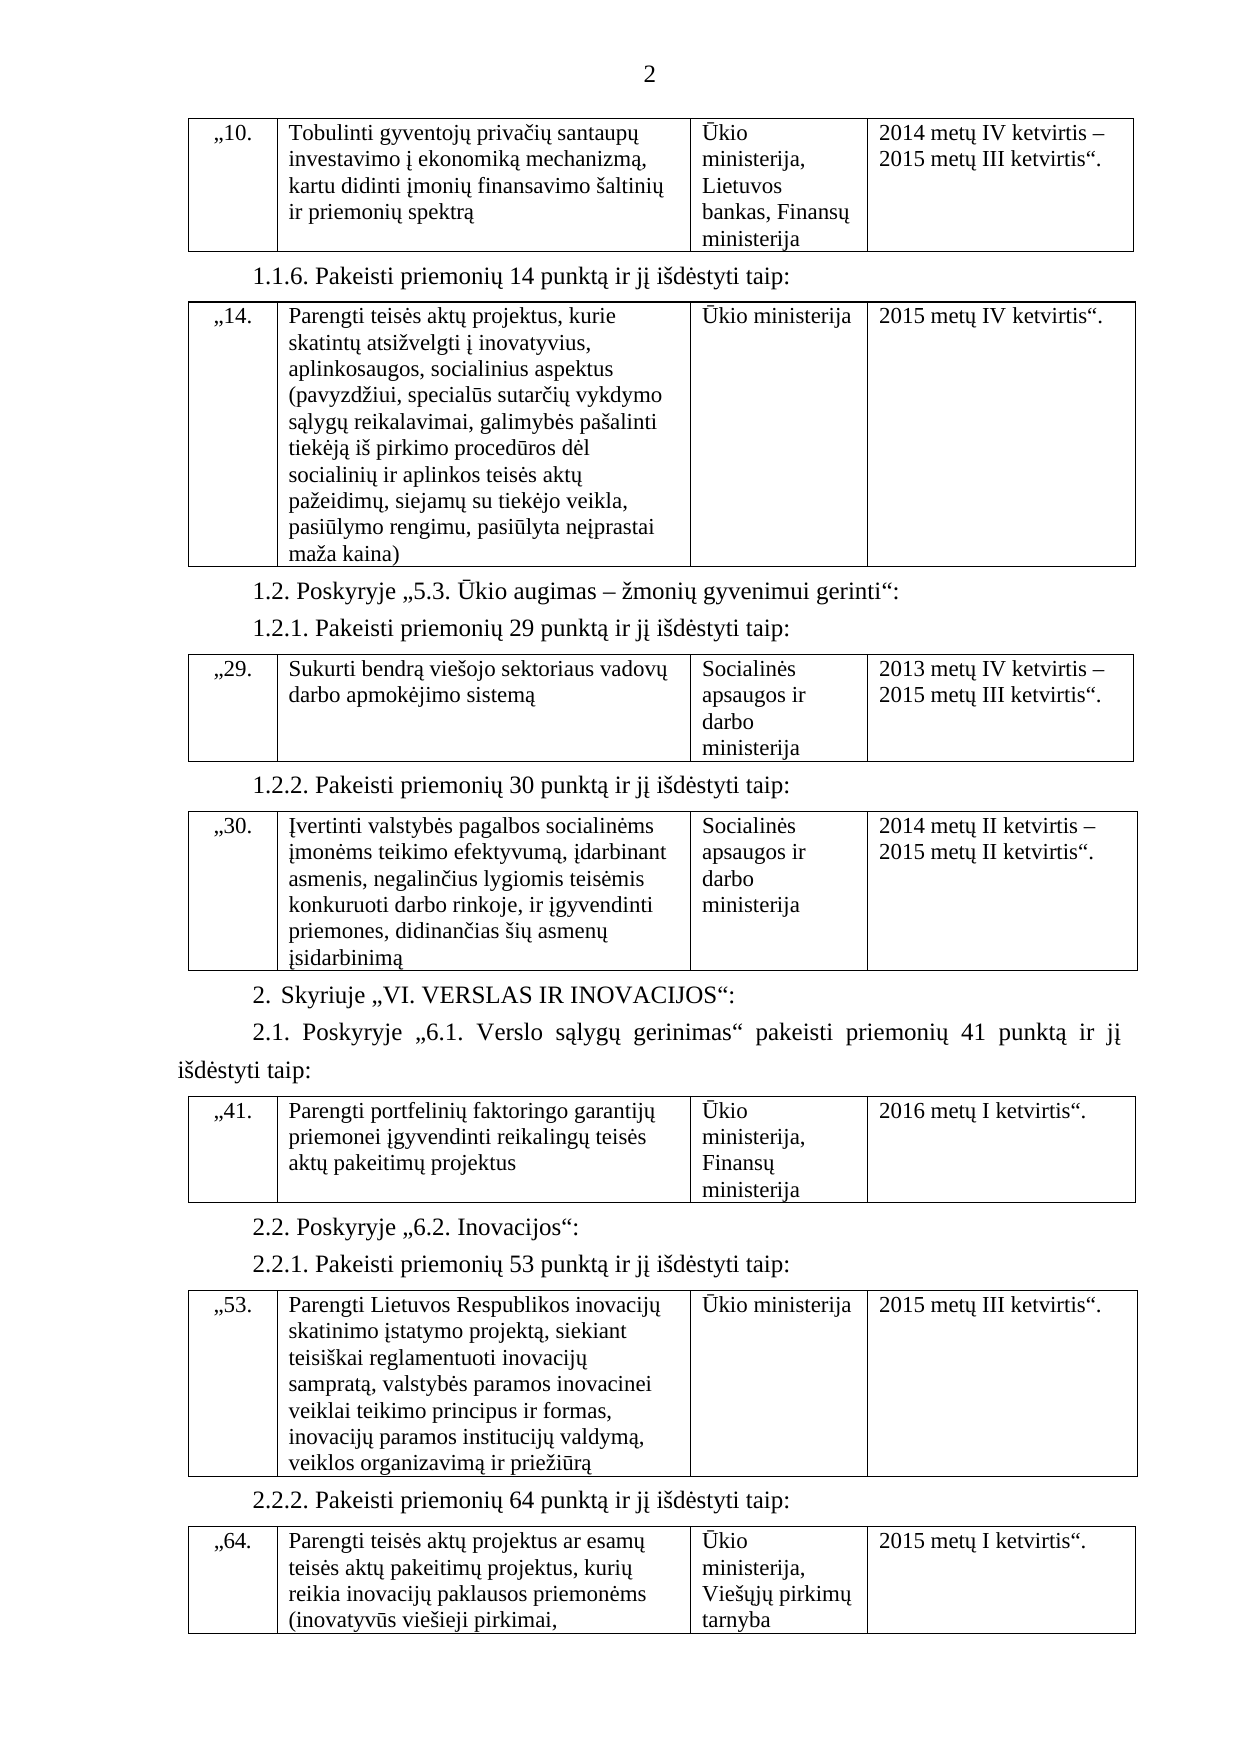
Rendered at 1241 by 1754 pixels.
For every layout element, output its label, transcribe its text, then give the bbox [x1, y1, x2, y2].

table_header „30. [189, 812, 277, 970]
text 2.2.1. Pakeisti priemonių 53 punktą ir jį išdėstyti taip: [177, 1241, 1122, 1278]
table_header Sukurti bendrą viešojo sektoriaus vadovų darbo apmokėjimo sistemą [278, 655, 690, 761]
text 1.1.6. Pakeisti priemonių 14 punktą ir jį išdėstyti taip: [177, 252, 1122, 289]
table_header Ūkio ministerija, Lietuvos bankas, Finansų ministerija [691, 119, 867, 251]
table_header „41. [189, 1097, 277, 1202]
table_header 2015 metų IV ketvirtis“. [868, 303, 1135, 566]
text 1.2. Poskyryje „5.3. Ūkio augimas – žmonių gyvenimui gerinti“: [177, 567, 1122, 604]
table_header 2015 metų III ketvirtis“. [868, 1291, 1137, 1476]
table_header 2014 metų II ketvirtis – 2015 metų II ketvirtis“. [868, 812, 1137, 970]
table_header „53. [189, 1291, 277, 1476]
text 1.2.1. Pakeisti priemonių 29 punktą ir jį išdėstyti taip: [177, 604, 1122, 642]
table_header „64. [189, 1527, 277, 1633]
text 2. Skyriuje „VI. VERSLAS IR INOVACIJOS“: [177, 971, 1122, 1009]
text 2.2.2. Pakeisti priemonių 64 punktą ir jį išdėstyti taip: [177, 1477, 1122, 1514]
table_header Parengti teisės aktų projektus, kurie skatintų atsižvelgti į inovatyvius, aplinkosaugos, socialinius aspektus (pavyzdžiui, specialūs sutarčių vykdymo sąlygų reikalavimai, galimybės pašalinti tiekėją iš pirkimo procedūros dėl socialinių ir aplinkos teisės aktų pažeidimų, siejamų su tiekėjo veikla, pasiūlymo rengimu, pasiūlyta neįprastai maža kaina) [278, 303, 690, 566]
text 1.2.2. Pakeisti priemonių 30 punktą ir jį išdėstyti taip: [177, 762, 1122, 799]
table_header Parengti portfelinių faktoringo garantijų priemonei įgyvendinti reikalingų teisės aktų pakeitimų projektus [278, 1097, 690, 1202]
table_header „10. [189, 119, 277, 251]
table_header Ūkio ministerija, Viešųjų pirkimų tarnyba [691, 1527, 867, 1633]
table_header 2013 metų IV ketvirtis – 2015 metų III ketvirtis“. [868, 655, 1133, 761]
table_header Socialinės apsaugos ir darbo ministerija [691, 812, 867, 970]
table_header 2014 metų IV ketvirtis – 2015 metų III ketvirtis“. [868, 119, 1133, 251]
table_header Ūkio ministerija, Finansų ministerija [691, 1097, 867, 1202]
table_header 2015 metų I ketvirtis“. [868, 1527, 1135, 1633]
table_header Socialinės apsaugos ir darbo ministerija [691, 655, 867, 761]
table_header Parengti Lietuvos Respublikos inovacijų skatinimo įstatymo projektą, siekiant teisiškai reglamentuoti inovacijų sampratą, valstybės paramos inovacinei veiklai teikimo principus ir formas, inovacijų paramos institucijų valdymą, veiklos organizavimą ir priežiūrą [278, 1291, 690, 1476]
table_header Tobulinti gyventojų privačių santaupų investavimo į ekonomiką mechanizmą, kartu didinti įmonių finansavimo šaltinių ir priemonių spektrą [278, 119, 690, 251]
table_header Parengti teisės aktų projektus ar esamų teisės aktų pakeitimų projektus, kurių reikia inovacijų paklausos priemonėms (inovatyvūs viešieji pirkimai, [278, 1527, 690, 1633]
table_header Įvertinti valstybės pagalbos socialinėms įmonėms teikimo efektyvumą, įdarbinant asmenis, negalinčius lygiomis teisėmis konkuruoti darbo rinkoje, ir įgyvendinti priemones, didinančias šių asmenų įsidarbinimą [278, 812, 690, 970]
table_header 2016 metų I ketvirtis“. [868, 1097, 1135, 1202]
table_header „14. [189, 303, 277, 566]
table_header Ūkio ministerija [691, 303, 867, 566]
table_header „29. [189, 655, 277, 761]
text 2.2. Poskyryje „6.2. Inovacijos“: [177, 1203, 1122, 1241]
text 2.1. Poskyryje „6.1. Verslo sąlygų gerinimas“ pakeisti priemonių 41 punktą ir jį išdėstyti taip: [177, 1009, 1122, 1084]
table_header Ūkio ministerija [691, 1291, 867, 1476]
